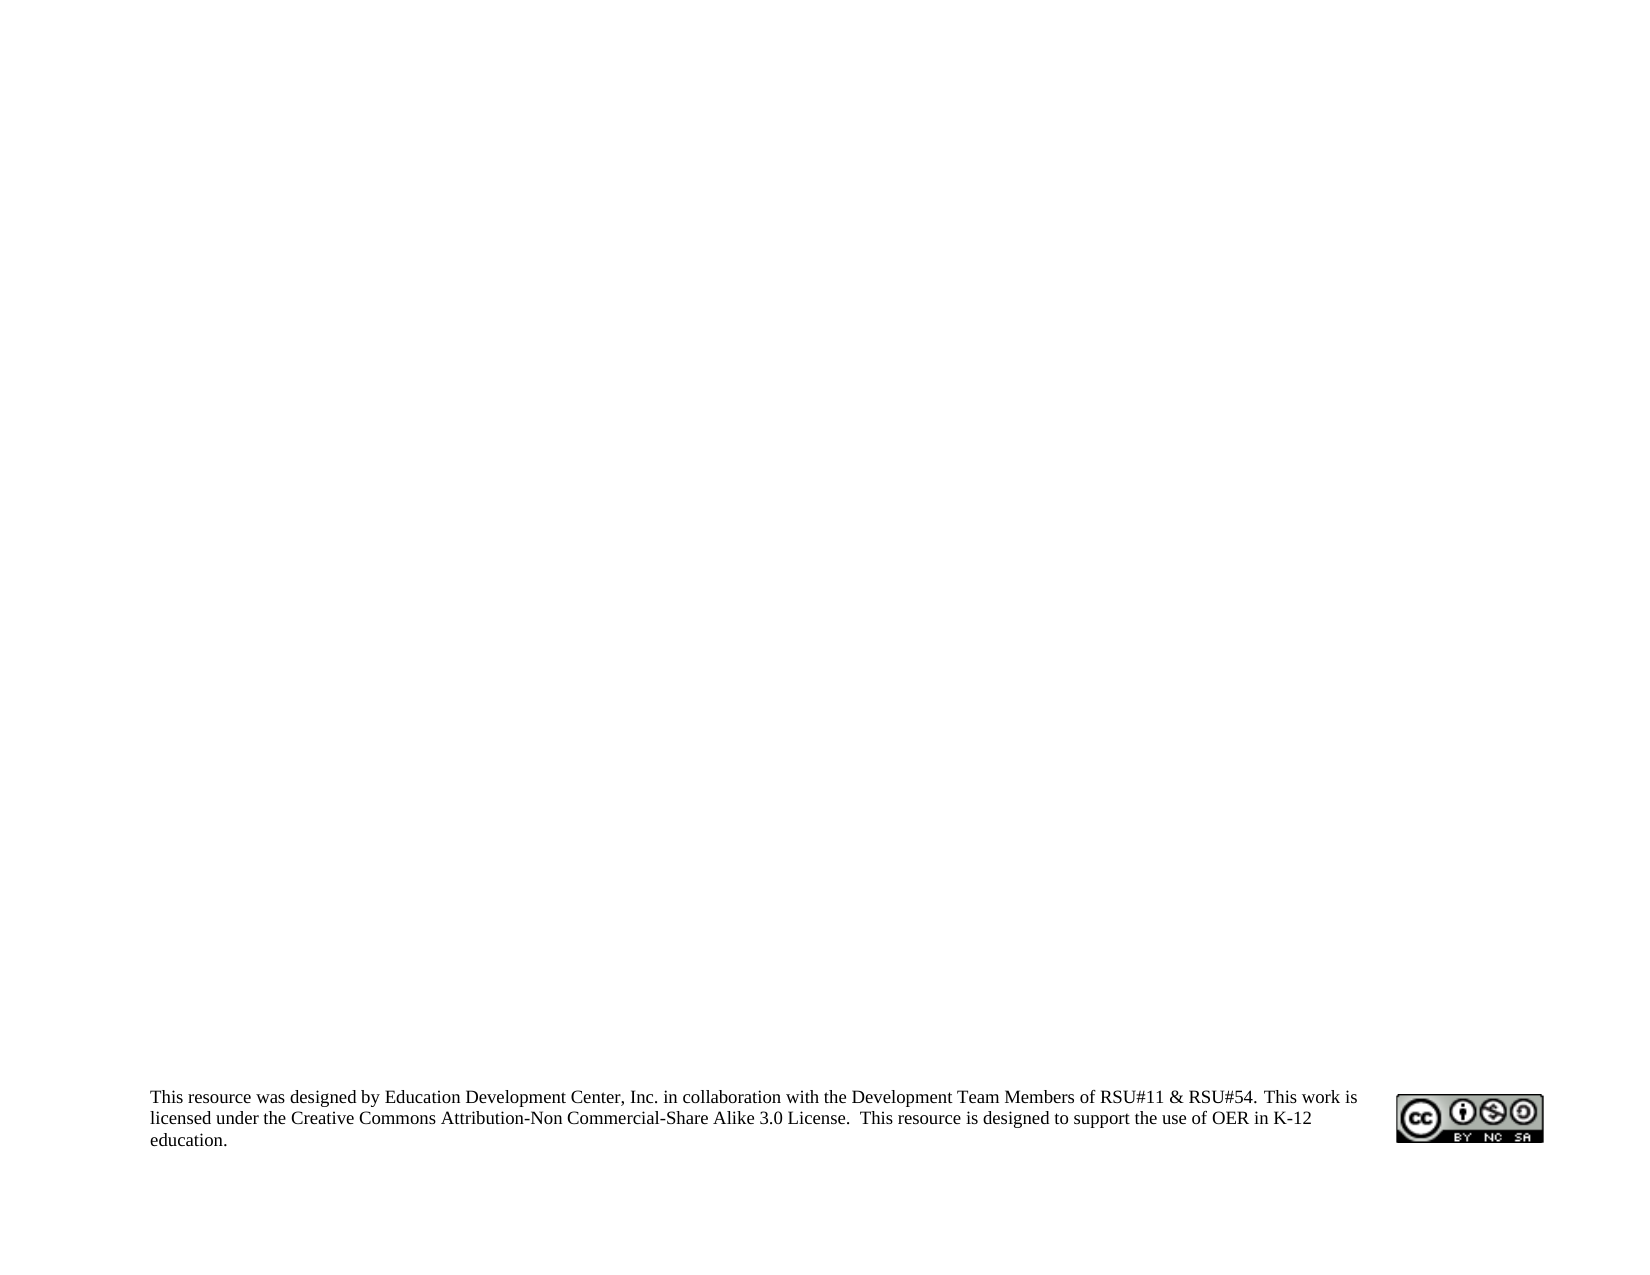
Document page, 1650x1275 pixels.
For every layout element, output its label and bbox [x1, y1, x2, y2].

picture [1396, 1094, 1544, 1145]
